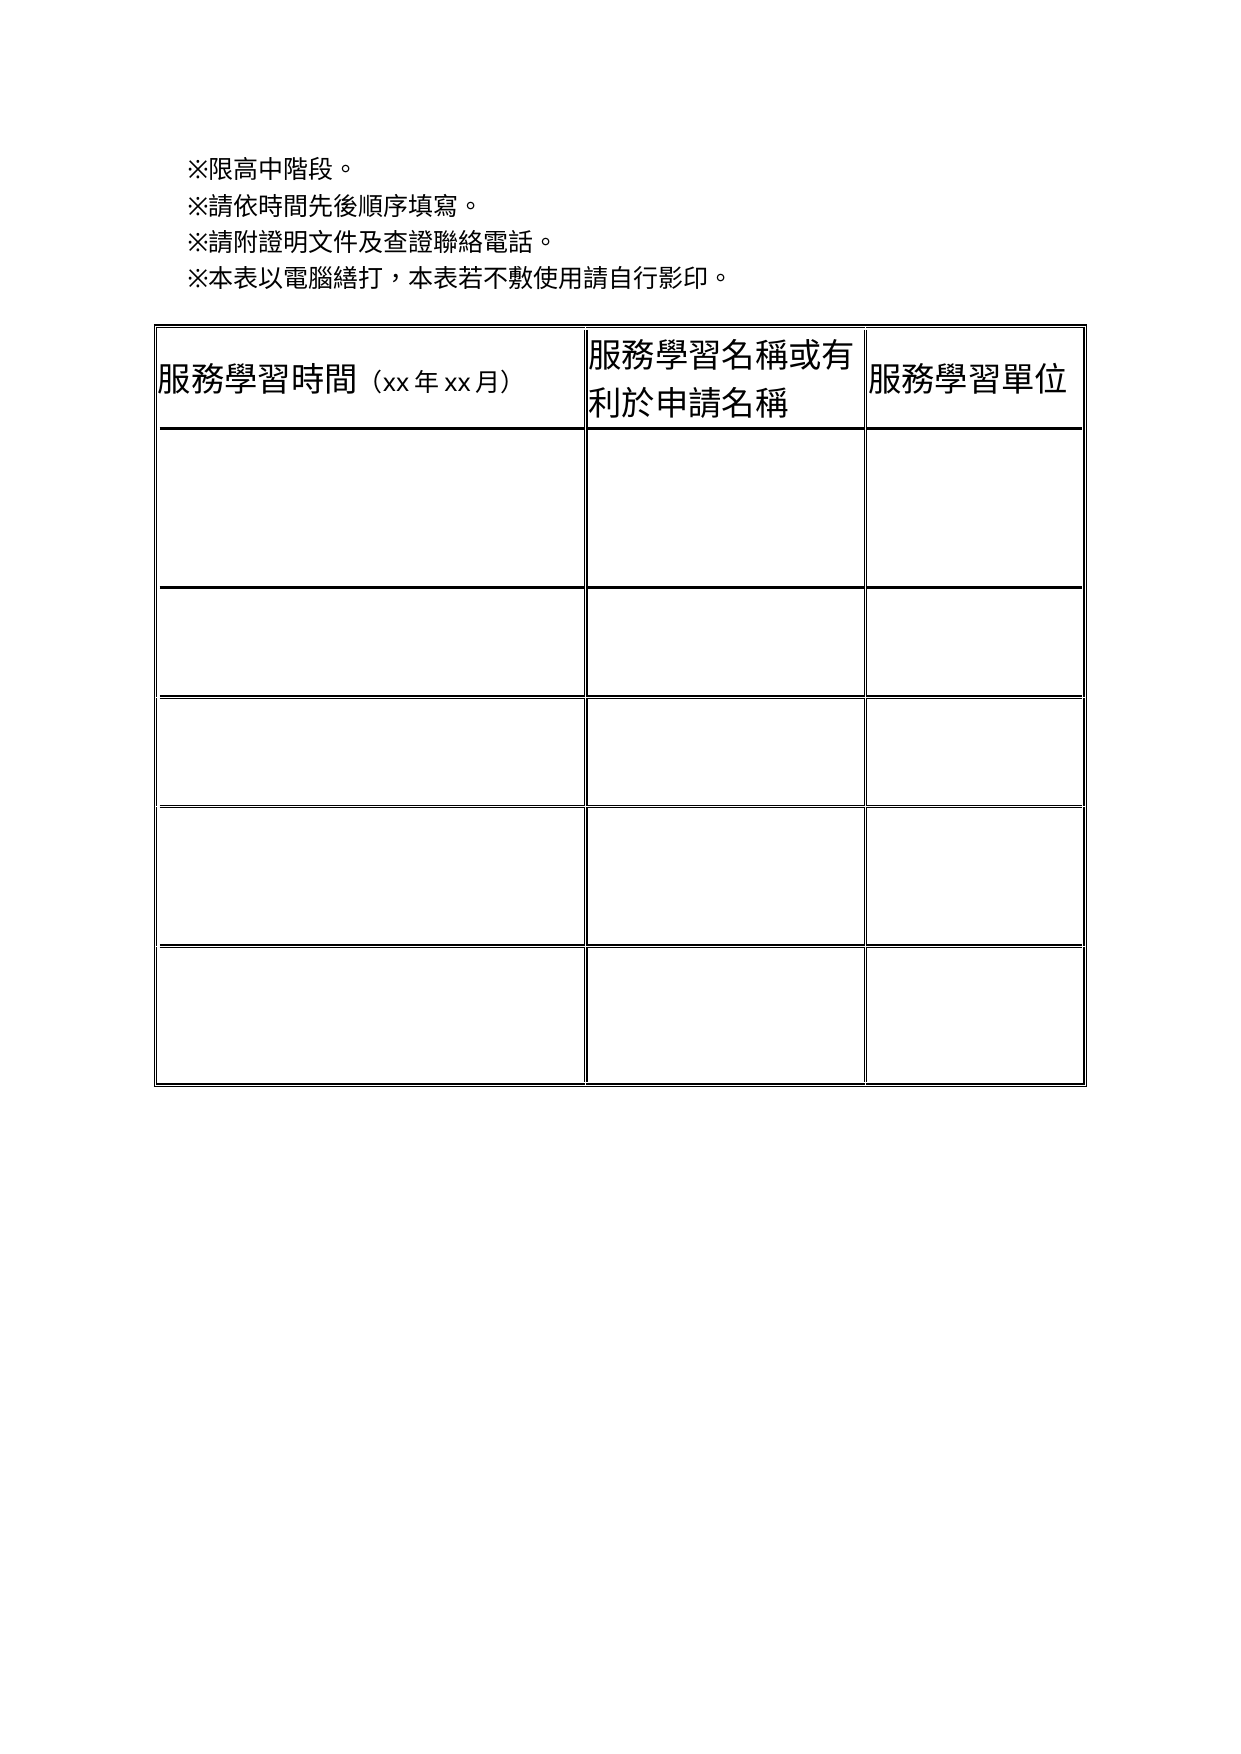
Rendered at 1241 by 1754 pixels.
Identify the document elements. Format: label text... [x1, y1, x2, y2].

table_header 服務學習時間（xx年xx月） [157, 326, 586, 427]
table_cell [867, 586, 1083, 695]
table_cell [588, 430, 864, 586]
text ※本表以電腦繕打，本表若不敷使用請自行影印。 [187, 259, 1053, 295]
table_cell [155, 805, 586, 944]
table_cell [588, 589, 864, 695]
table_header 服務學習單位 [866, 328, 1083, 427]
table_cell [588, 699, 864, 805]
table_header 服務學習名稱或有利於申請名稱 [586, 328, 866, 427]
table_cell [157, 427, 584, 586]
table_cell [157, 944, 586, 1083]
table_cell [157, 586, 584, 695]
text ※請附證明文件及查證聯絡電話。 [187, 222, 1053, 259]
table_cell [867, 695, 1084, 805]
text ※請依時間先後順序填寫。 [187, 186, 1053, 222]
table_cell [588, 808, 864, 944]
table_cell [866, 944, 1084, 1083]
table_cell [867, 427, 1083, 586]
table_cell [586, 948, 866, 1083]
text ※限高中階段。 [187, 150, 1053, 186]
table_cell [157, 695, 584, 805]
table_cell [866, 805, 1085, 944]
